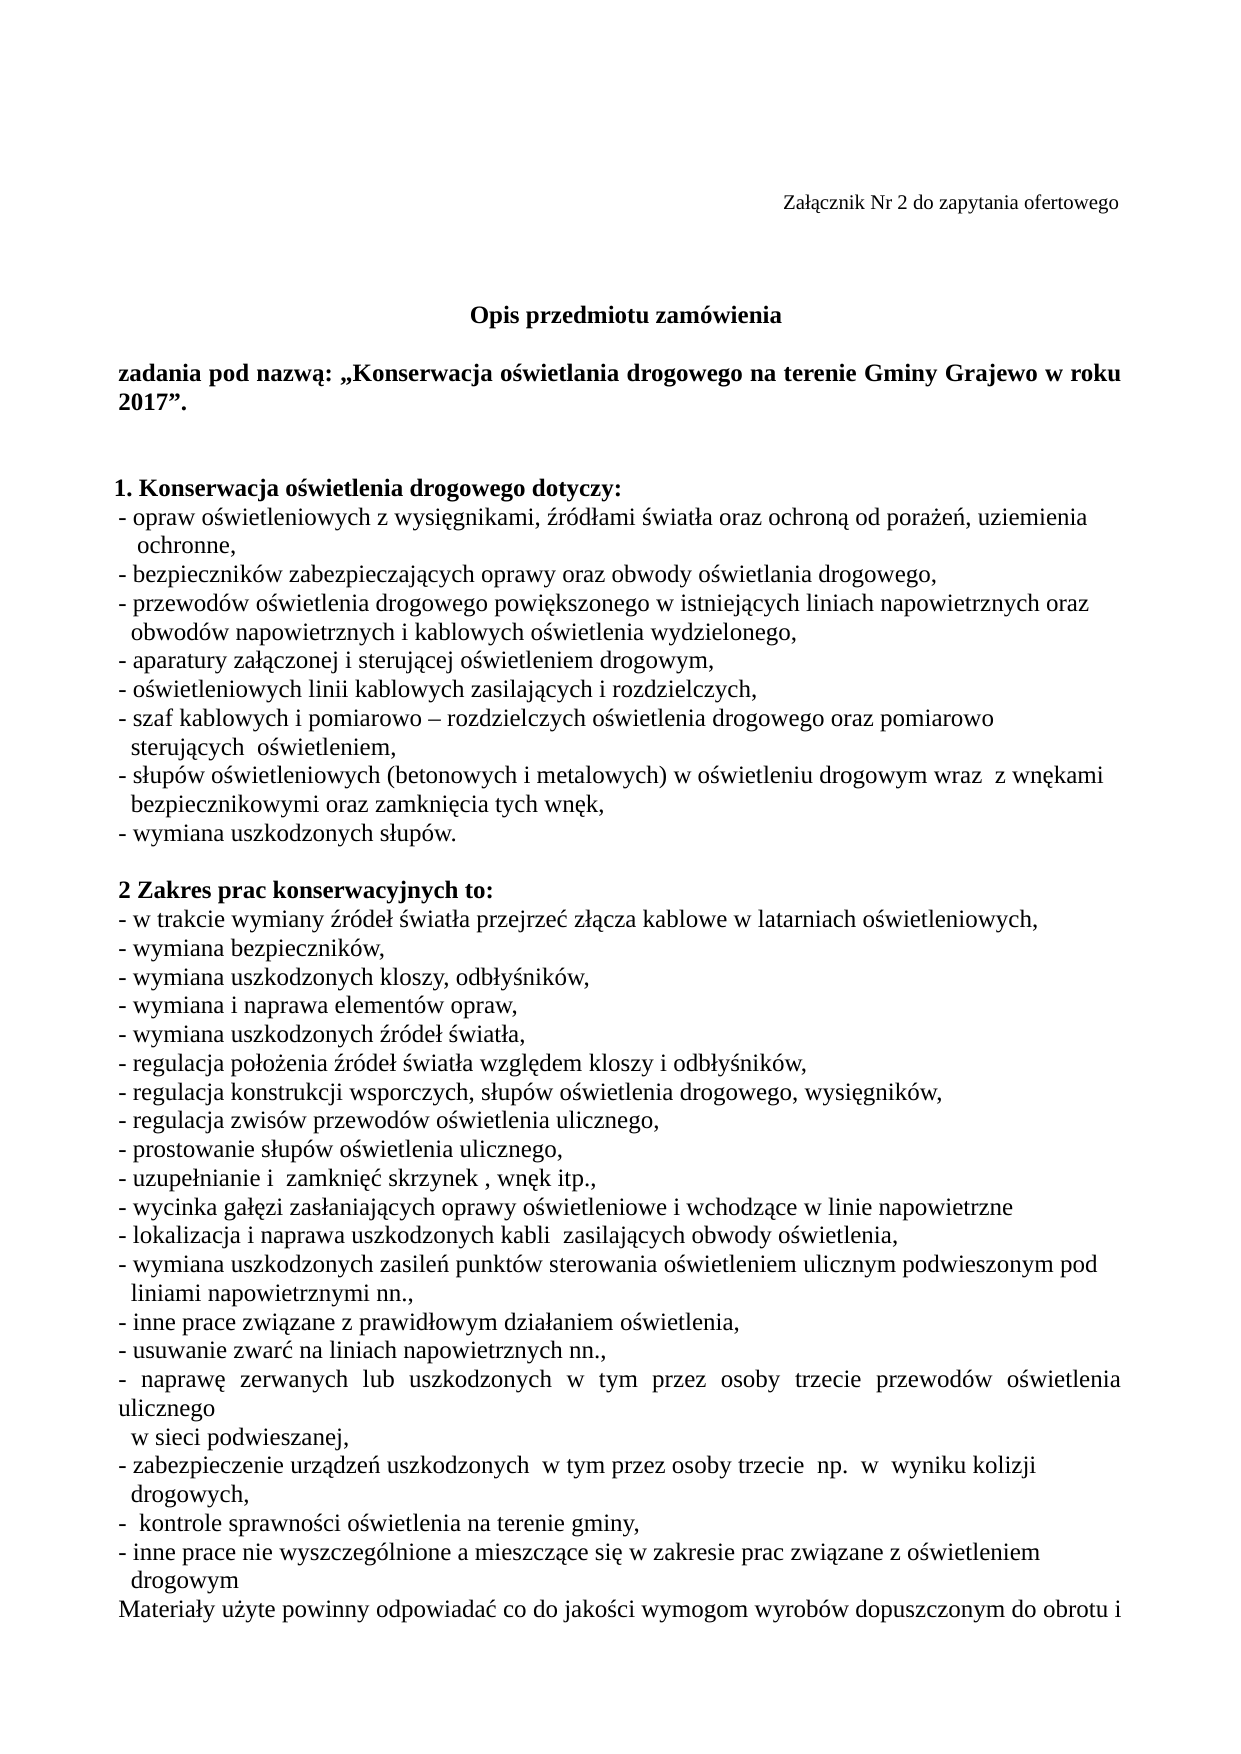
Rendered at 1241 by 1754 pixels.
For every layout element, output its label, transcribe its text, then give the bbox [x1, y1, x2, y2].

text - wycinka gałęzi zasłaniających oprawy oświetleniowe i wchodzące w linie napowietrzne [118, 1192, 1122, 1221]
text ochronne, [118, 531, 1122, 559]
text w sieci podwieszanej, [118, 1422, 1122, 1451]
text - w trakcie wymiany źródeł światła przejrzeć złącza kablowe w latarniach oświetleniowych, [118, 904, 1122, 933]
text Materiały użyte powinny odpowiadać co do jakości wymogom wyrobów dopuszczonym do obrotu i [118, 1594, 1122, 1623]
text - prostowanie słupów oświetlenia ulicznego, [118, 1134, 1122, 1163]
text - wymiana uszkodzonych słupów. [118, 818, 1122, 847]
text - regulacja położenia źródeł światła względem kloszy i odbłyśników, [118, 1048, 1122, 1077]
text - wymiana uszkodzonych zasileń punktów sterowania oświetleniem ulicznym podwieszonym pod [118, 1249, 1122, 1278]
text Opis przedmiotu zamówienia [156, 301, 1096, 329]
text - wymiana uszkodzonych źródeł światła, [118, 1019, 1122, 1048]
text - słupów oświetleniowych (betonowych i metalowych) w oświetleniu drogowym wraz z wnękami [118, 761, 1122, 789]
text - bezpieczników zabezpieczających oprawy oraz obwody oświetlania drogowego, [118, 559, 1122, 588]
text drogowym [118, 1566, 1122, 1594]
text - regulacja konstrukcji wsporczych, słupów oświetlenia drogowego, wysięgników, [118, 1077, 1122, 1106]
text sterujących oświetleniem, [118, 732, 1122, 761]
text - uzupełnianie i zamknięć skrzynek , wnęk itp., [118, 1163, 1122, 1192]
text 1. Konserwacja oświetlenia drogowego dotyczy: [114, 473, 1122, 502]
text - inne prace związane z prawidłowym działaniem oświetlenia, [118, 1307, 1122, 1336]
text bezpiecznikowymi oraz zamknięcia tych wnęk, [118, 789, 1122, 818]
text - lokalizacja i naprawa uszkodzonych kabli zasilających obwody oświetlenia, [118, 1221, 1122, 1249]
text - zabezpieczenie urządzeń uszkodzonych w tym przez osoby trzecie np. w wyniku kolizji [118, 1451, 1122, 1479]
text Załącznik Nr 2 do zapytania ofertowego [709, 190, 1122, 214]
text drogowych, [118, 1479, 1122, 1508]
text - inne prace nie wyszczególnione a mieszczące się w zakresie prac związane z oświetleniem [118, 1537, 1122, 1566]
text zadania pod nazwą: „Konserwacja oświetlania drogowego na terenie Gminy Grajewo w roku 2017”. [118, 358, 1122, 416]
text - oświetleniowych linii kablowych zasilających i rozdzielczych, [118, 674, 1122, 703]
text - regulacja zwisów przewodów oświetlenia ulicznego, [118, 1106, 1122, 1134]
text - wymiana uszkodzonych kloszy, odbłyśników, [118, 962, 1122, 991]
text obwodów napowietrznych i kablowych oświetlenia wydzielonego, [118, 617, 1122, 646]
text - naprawę zerwanych lub uszkodzonych w tym przez osoby trzecie przewodów oświetlenia ulicznego [118, 1364, 1122, 1422]
text - usuwanie zwarć na liniach napowietrznych nn., [118, 1336, 1122, 1364]
text - szaf kablowych i pomiarowo – rozdzielczych oświetlenia drogowego oraz pomiarowo [118, 703, 1122, 732]
text - aparatury załączonej i sterującej oświetleniem drogowym, [118, 646, 1122, 674]
text - opraw oświetleniowych z wysięgnikami, źródłami światła oraz ochroną od porażeń, uziemienia [118, 502, 1122, 531]
text liniami napowietrznymi nn., [118, 1278, 1122, 1307]
text - wymiana bezpieczników, [118, 933, 1122, 962]
text - przewodów oświetlenia drogowego powiększonego w istniejących liniach napowietrznych oraz [118, 588, 1122, 617]
text - kontrole sprawności oświetlenia na terenie gminy, [118, 1508, 1122, 1537]
text 2 Zakres prac konserwacyjnych to: [118, 876, 1122, 904]
text - wymiana i naprawa elementów opraw, [118, 991, 1122, 1019]
